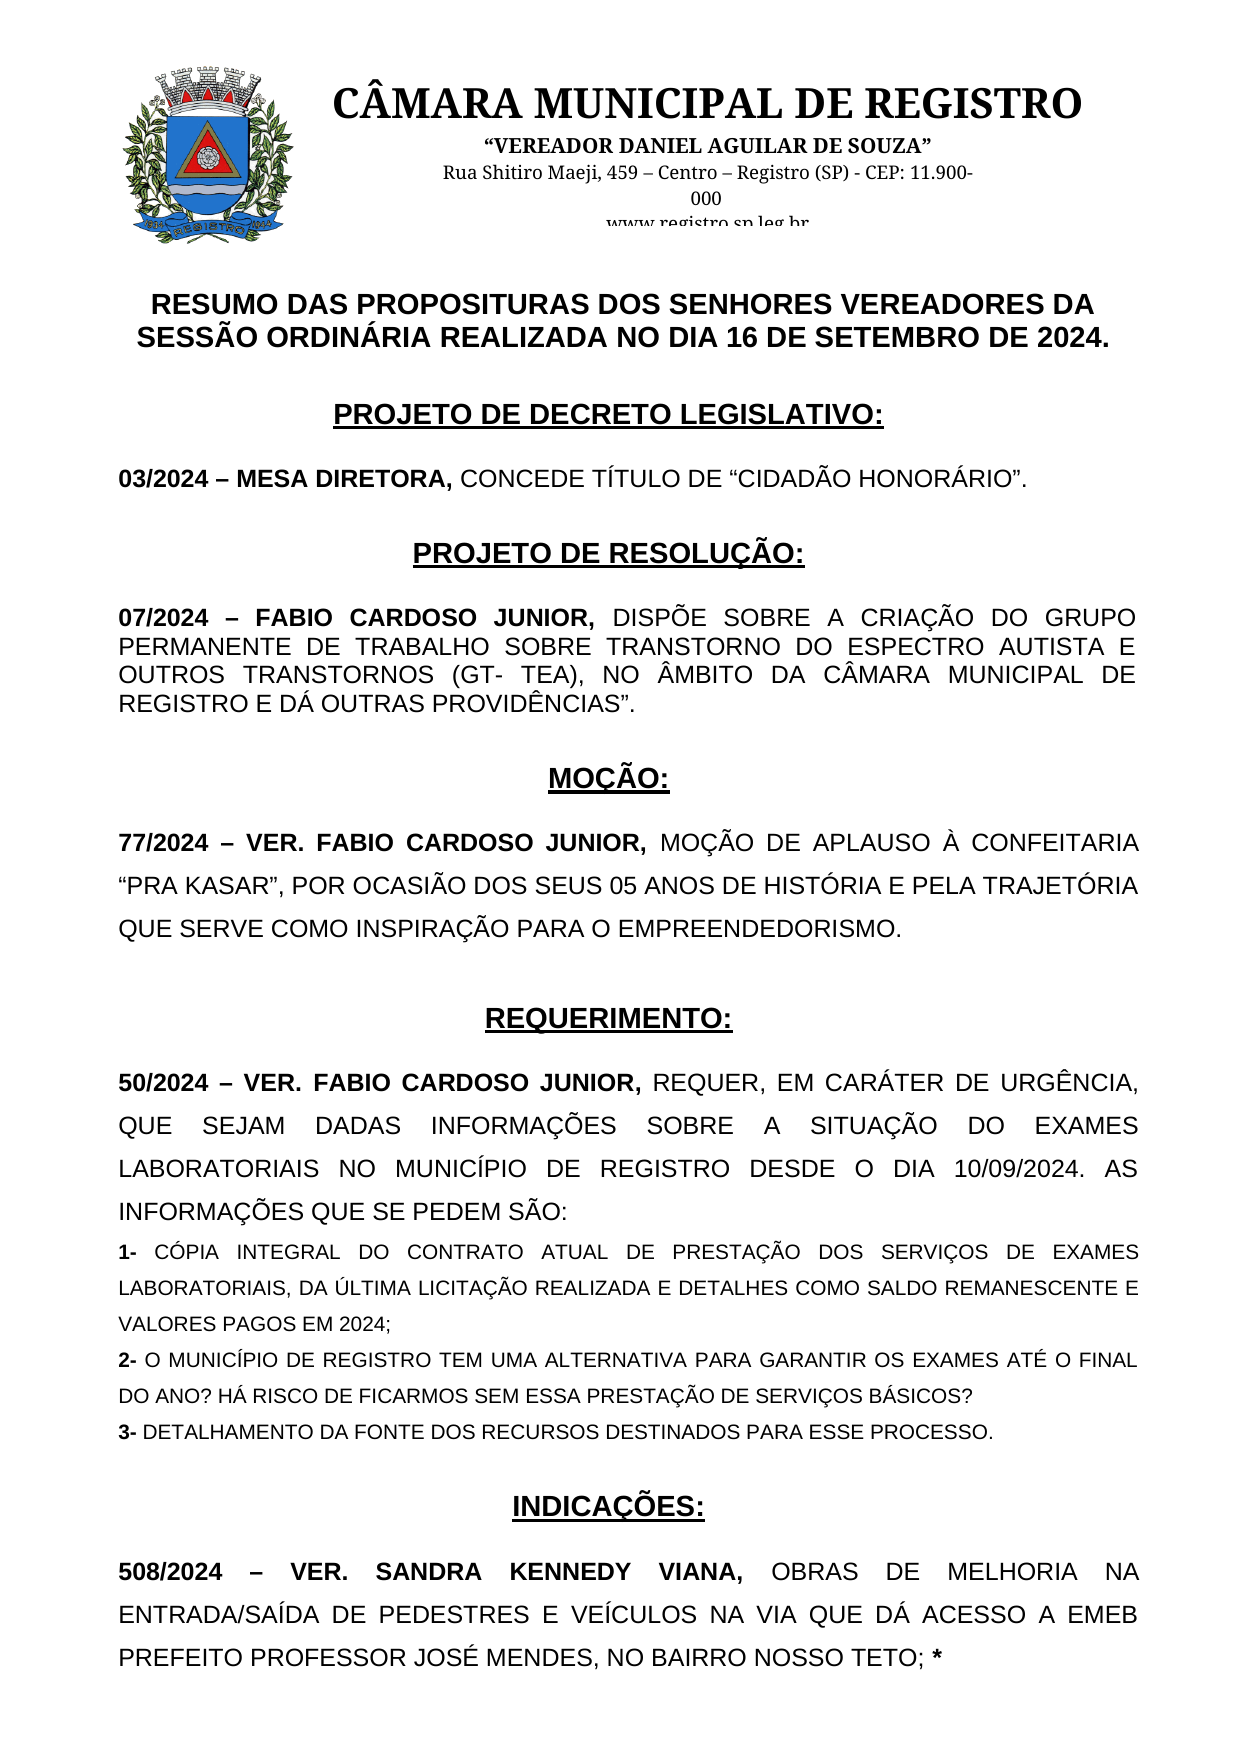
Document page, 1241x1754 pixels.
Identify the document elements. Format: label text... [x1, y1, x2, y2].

text 508/2024 – VER. SANDRA KENNEDY VIANA, OBRAS DE MELHORIA NA ENTRADA/SAÍDA DE PEDESTRES E VEÍCULOS NA VIA QUE DÁ ACESSO A EMEB PREFEITO PROFESSOR JOSÉ MENDES, NO BAIRRO NOSSO TETO; * [118, 1556, 1140, 1671]
subtitle 07/2024 – FABIO CARDOSO JUNIOR, DISPÕE SOBRE A CRIAÇÃO DO GRUPO PERMANENTE DE TRABALHO SOBRE TRANSTORNO DO ESPECTRO AUTISTA E OUTROS TRANSTORNOS (GT- TEA), NO ÂMBITO DA CÂMARA MUNICIPAL DE REGISTRO E DÁ OUTRAS PROVIDÊNCIAS”. [118, 603, 1137, 718]
text 50/2024 – VER. FABIO CARDOSO JUNIOR, REQUER, EM CARÁTER DE URGÊNCIA, QUE SEJAM DADAS INFORMAÇÕES SOBRE A SITUAÇÃO DO EXAMES LABORATORIAIS NO MUNICÍPIO DE REGISTRO DESDE O DIA 10/09/2024. AS INFORMAÇÕES QUE SE PEDEM SÃO: [118, 1068, 1140, 1226]
subtitle 03/2024 – MESA DIRETORA, CONCEDE TÍTULO DE “CIDADÃO HONORÁRIO”. [118, 464, 1099, 493]
subtitle INDICAÇÕES: [118, 1489, 1099, 1523]
subtitle REQUERIMENTO: [118, 1001, 1099, 1034]
text 1- CÓPIA INTEGRAL DO CONTRATO ATUAL DE PRESTAÇÃO DOS SERVIÇOS DE EXAMES LABORATORIAIS, DA ÚLTIMA LICITAÇÃO REALIZADA E DETALHES COMO SALDO REMANESCENTE E VALORES PAGOS EM 2024; [118, 1240, 1140, 1336]
subtitle PROJETO DE DECRETO LEGISLATIVO: [118, 397, 1099, 430]
subtitle RESUMO DAS PROPOSITURAS DOS SENHORES VEREADORES DA SESSÃO ORDINÁRIA REALIZADA NO DIA 16 DE SETEMBRO DE 2024. [103, 287, 1143, 354]
text 2- O MUNICÍPIO DE REGISTRO TEM UMA ALTERNATIVA PARA GARANTIR OS EXAMES ATÉ O FINAL DO ANO? HÁ RISCO DE FICARMOS SEM ESSA PRESTAÇÃO DE SERVIÇOS BÁSICOS? [118, 1348, 1140, 1408]
subtitle PROJETO DE RESOLUÇÃO: [118, 536, 1099, 569]
text 3- DETALHAMENTO DA FONTE DOS RECURSOS DESTINADOS PARA ESSE PROCESSO. [118, 1420, 1140, 1444]
picture [118, 61, 298, 249]
text 77/2024 – VER. FABIO CARDOSO JUNIOR, MOÇÃO DE APLAUSO À CONFEITARIA “PRA KASAR”, POR OCASIÃO DOS SEUS 05 ANOS DE HISTÓRIA E PELA TRAJETÓRIA QUE SERVE COMO INSPIRAÇÃO PARA O EMPREENDEDORISMO. [118, 828, 1140, 943]
subtitle MOÇÃO: [118, 761, 1099, 794]
